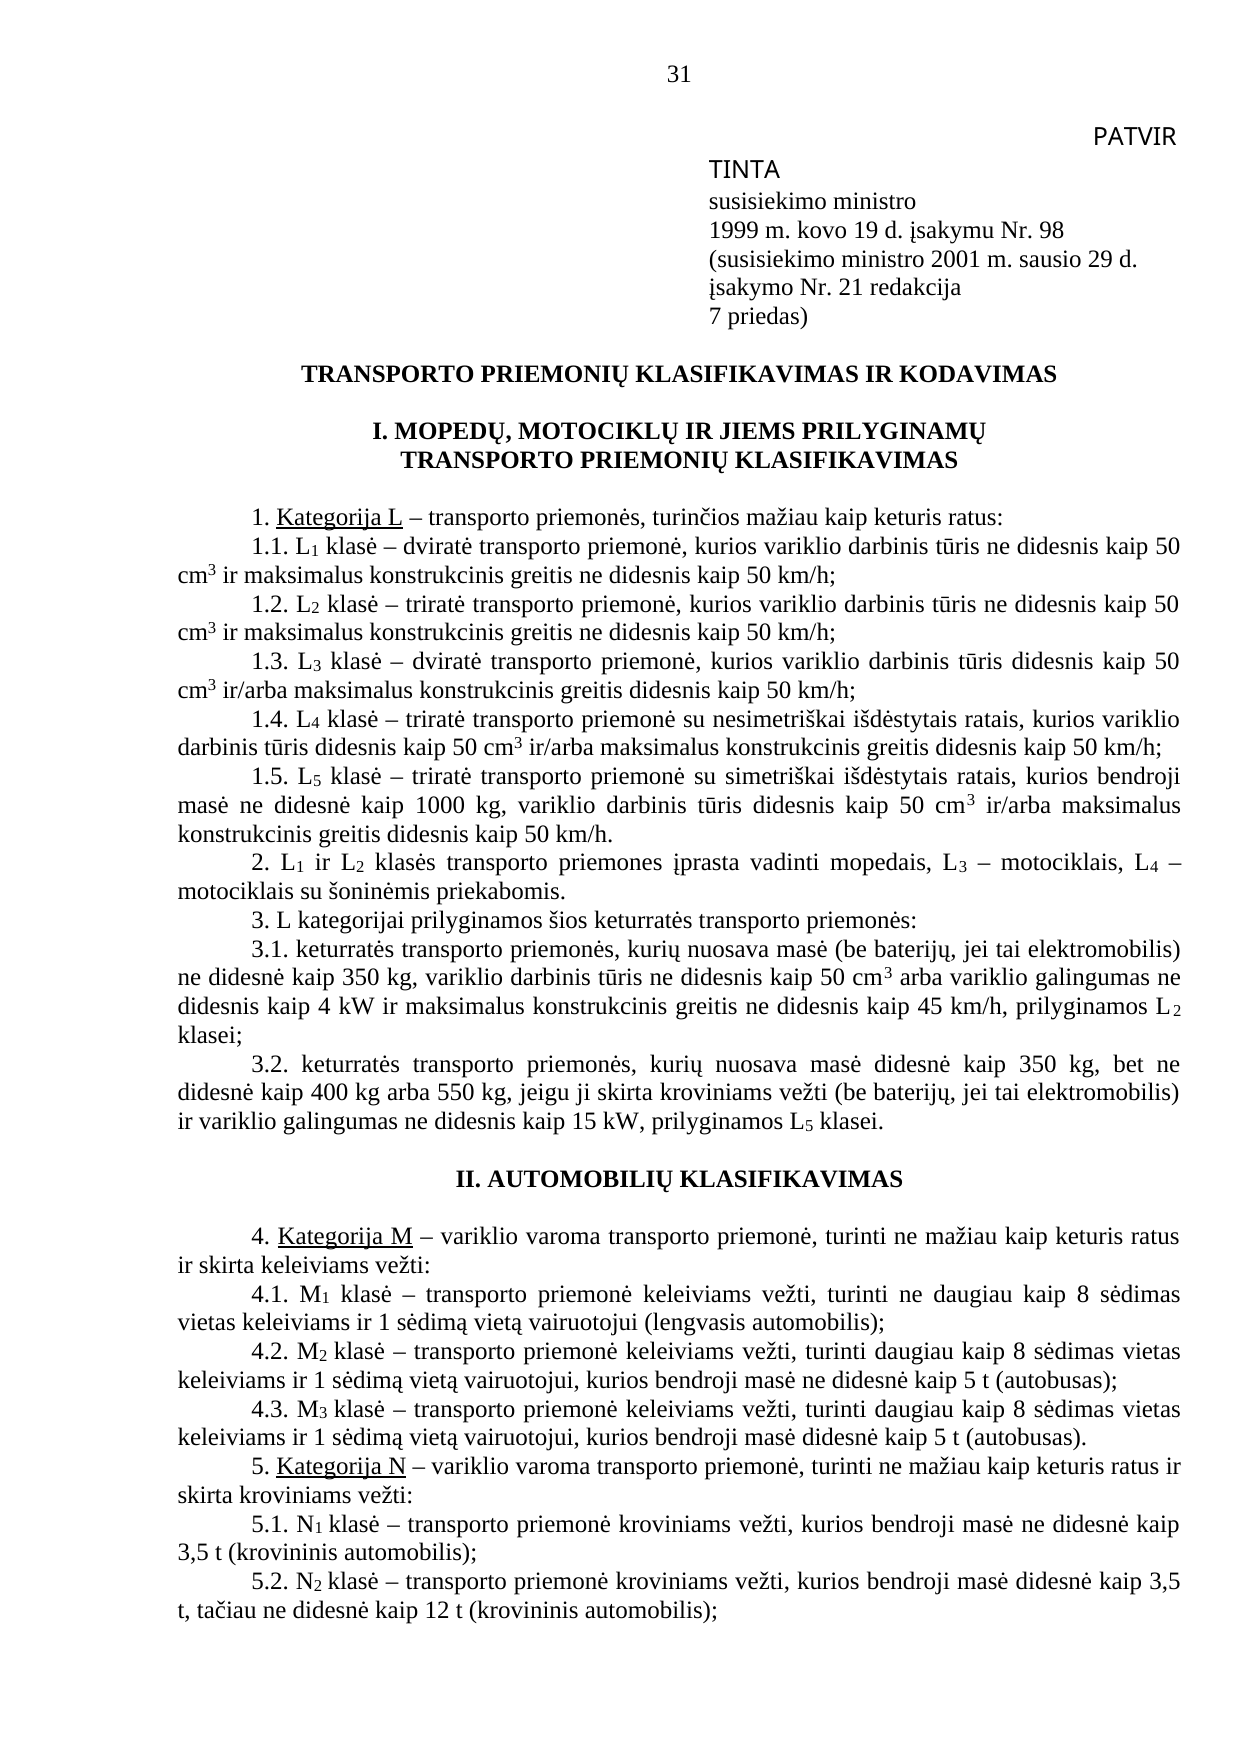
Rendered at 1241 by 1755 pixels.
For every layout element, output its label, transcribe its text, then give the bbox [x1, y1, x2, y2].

text 4.1. M1 klasė – transporto priemonė keleiviams vežti, turinti ne daugiau kaip 8 sėdimas vietas keleiviams ir 1 sėdimą vietą vairuotojui (lengvasis automobilis); [177, 1279, 1181, 1336]
text II. Automobilių klasifikavimas [177, 1164, 1181, 1192]
text 5.2. N2 klasė – transporto priemonė kroviniams vežti, kurios bendroji masė didesnė kaip 3,5 t, tačiau ne didesnė kaip 12 t (krovininis automobilis); [177, 1566, 1181, 1624]
text 1.3. L3 klasė – dviratė transporto priemonė, kurios variklio darbinis tūris didesnis kaip 50 cm3 ir/arba maksimalus konstrukcinis greitis didesnis kaip 50 km/h; [177, 646, 1181, 704]
text įsakymo Nr. 21 redakcija [177, 272, 1181, 301]
text 1.1. L1 klasė – dviratė transporto priemonė, kurios variklio darbinis tūris ne didesnis kaip 50 cm3 ir maksimalus konstrukcinis greitis ne didesnis kaip 50 km/h; [177, 531, 1181, 589]
text 1.5. L5 klasė – triratė transporto priemonė su simetriškai išdėstytais ratais, kurios bendroji masė ne didesnė kaip 1000 kg, variklio darbinis tūris didesnis kaip 50 cm3 ir/arba maksimalus konstrukcinis greitis didesnis kaip 50 km/h. [177, 761, 1181, 847]
text susisiekimo ministro [177, 186, 1181, 215]
text TRANSPORTO PRIEMONIŲ KLASIFIKAVIMAS IR KODAVIMAS [177, 359, 1181, 387]
text 1. Kategorija L – transporto priemonės, turinčios mažiau kaip keturis ratus: [177, 502, 1181, 531]
text I. Mopedų, motociklų ir jiems prilyginamų [177, 416, 1181, 445]
text 7 priedas) [177, 301, 1181, 330]
text 1.2. L2 klasė – triratė transporto priemonė, kurios variklio darbinis tūris ne didesnis kaip 50 cm3 ir maksimalus konstrukcinis greitis ne didesnis kaip 50 km/h; [177, 589, 1181, 646]
text PATVIRTINTA [709, 118, 1181, 186]
text 3.1. keturratės transporto priemonės, kurių nuosava masė (be baterijų, jei tai elektromobilis) ne didesnė kaip 350 kg, variklio darbinis tūris ne didesnis kaip 50 cm3 arba variklio galingumas ne didesnis kaip 4 kW ir maksimalus konstrukcinis greitis ne didesnis kaip 45 km/h, prilyginamos L2 klasei; [177, 934, 1181, 1049]
text 3.2. keturratės transporto priemonės, kurių nuosava masė didesnė kaip 350 kg, bet ne didesnė kaip 400 kg arba 550 kg, jeigu ji skirta kroviniams vežti (be baterijų, jei tai elektromobilis) ir variklio galingumas ne didesnis kaip 15 kW, prilyginamos L5 klasei. [177, 1049, 1181, 1135]
text 3. L kategorijai prilyginamos šios keturratės transporto priemonės: [177, 905, 1181, 934]
text 4.2. M2 klasė – transporto priemonė keleiviams vežti, turinti daugiau kaip 8 sėdimas vietas keleiviams ir 1 sėdimą vietą vairuotojui, kurios bendroji masė ne didesnė kaip 5 t (autobusas); [177, 1336, 1181, 1394]
text 1999 m. kovo 19 d. įsakymu Nr. 98 [177, 215, 1181, 244]
text 1.4. L4 klasė – triratė transporto priemonė su nesimetriškai išdėstytais ratais, kurios variklio darbinis tūris didesnis kaip 50 cm3 ir/arba maksimalus konstrukcinis greitis didesnis kaip 50 km/h; [177, 704, 1181, 761]
text 5. Kategorija N – variklio varoma transporto priemonė, turinti ne mažiau kaip keturis ratus ir skirta kroviniams vežti: [177, 1451, 1181, 1509]
text 5.1. N1 klasė – transporto priemonė kroviniams vežti, kurios bendroji masė ne didesnė kaip 3,5 t (krovininis automobilis); [177, 1509, 1181, 1566]
text transporto priemonių klasifikavimas [177, 445, 1181, 474]
text (susisiekimo ministro 2001 m. sausio 29 d. [177, 244, 1181, 272]
text 4.3. M3 klasė – transporto priemonė keleiviams vežti, turinti daugiau kaip 8 sėdimas vietas keleiviams ir 1 sėdimą vietą vairuotojui, kurios bendroji masė didesnė kaip 5 t (autobusas). [177, 1394, 1181, 1451]
text 2. L1 ir L2 klasės transporto priemones įprasta vadinti mopedais, L3 – motociklais, L4 – motociklais su šoninėmis priekabomis. [177, 847, 1181, 905]
text 4. Kategorija M – variklio varoma transporto priemonė, turinti ne mažiau kaip keturis ratus ir skirta keleiviams vežti: [177, 1221, 1181, 1279]
